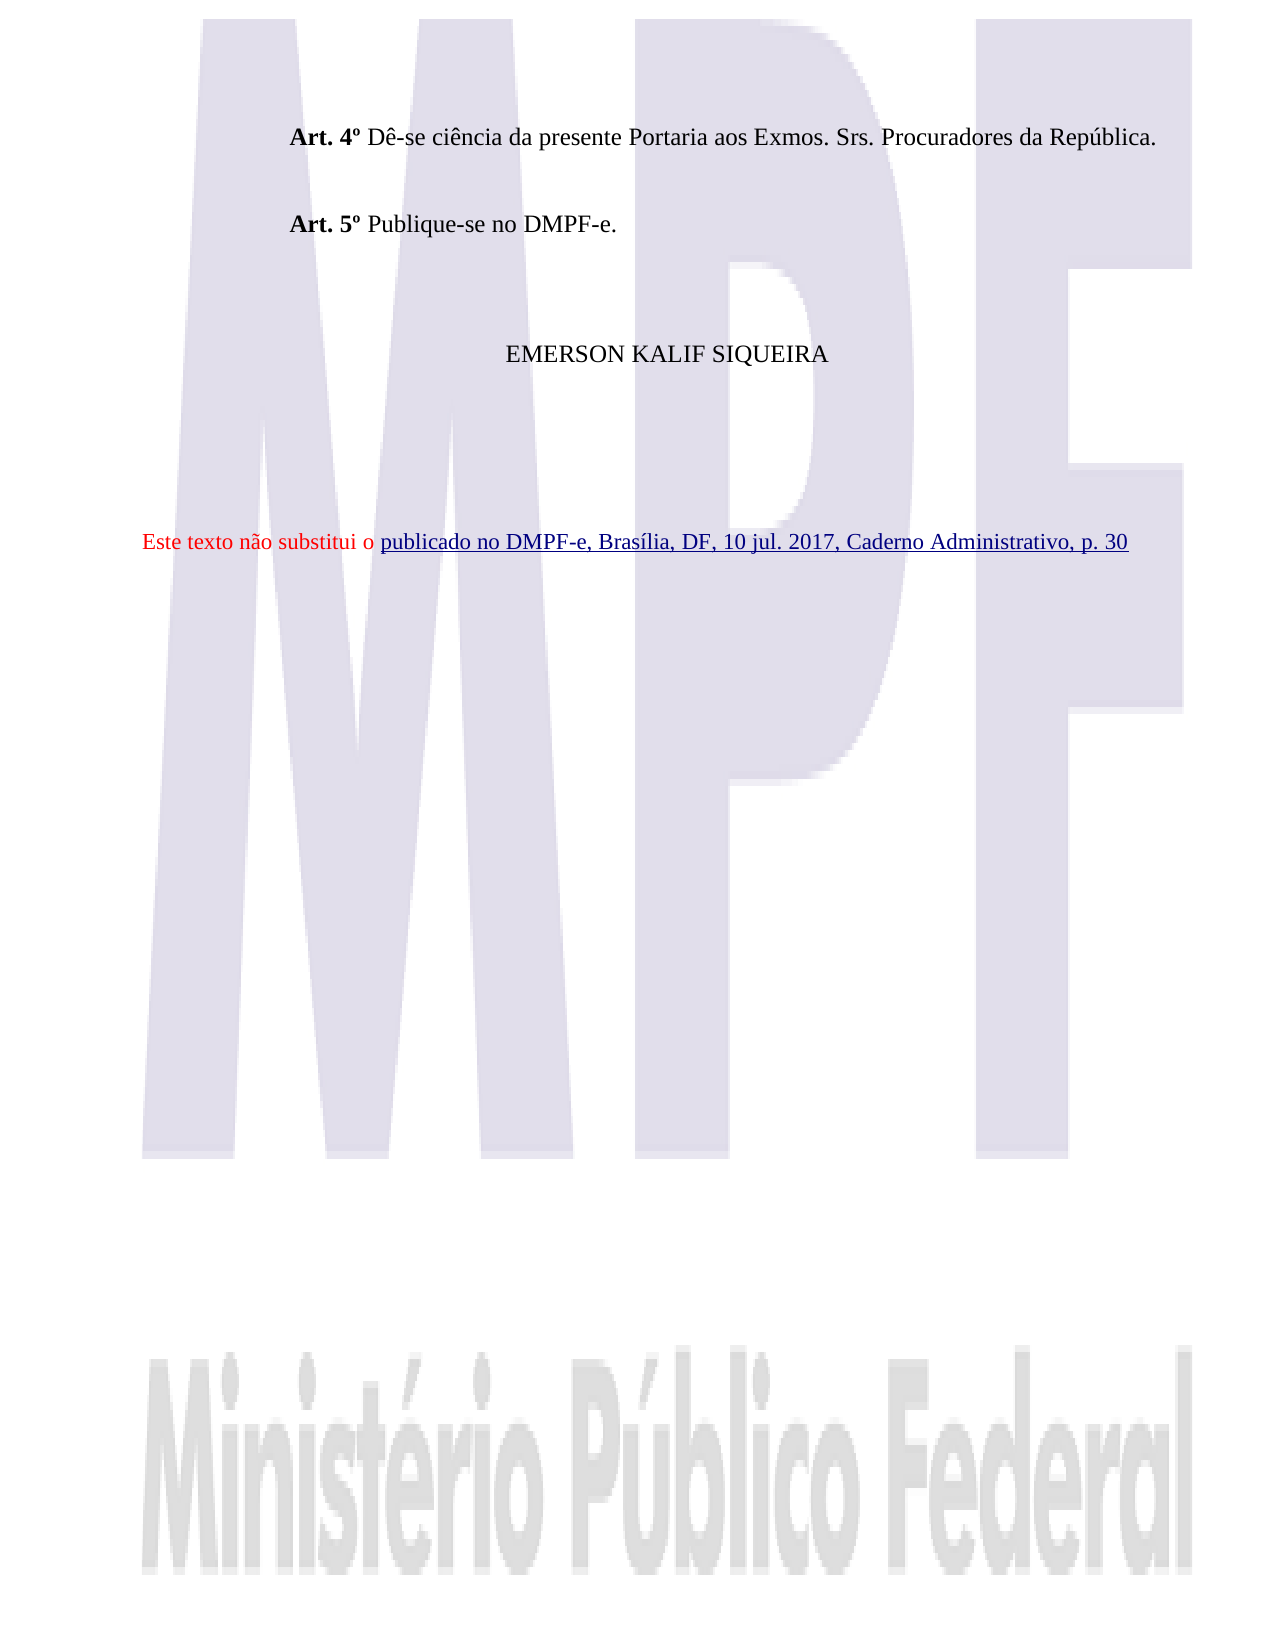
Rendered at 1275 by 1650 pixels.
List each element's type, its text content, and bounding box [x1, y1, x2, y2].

text Este texto não substitui o publicado no DMPF-e, Brasília, DF, 10 jul. 2017, Caderno Administrativo, p. 30 [142, 528, 1192, 554]
text EMERSON KALIF SIQUEIRA [142, 339, 1192, 368]
picture [141, 19, 1193, 1575]
text Art. 4º Dê-se ciência da presente Portaria aos Exmos. Srs. Procuradores da República. [142, 122, 1192, 151]
text Art. 5º Publique-se no DMPF-e. [142, 209, 1192, 238]
